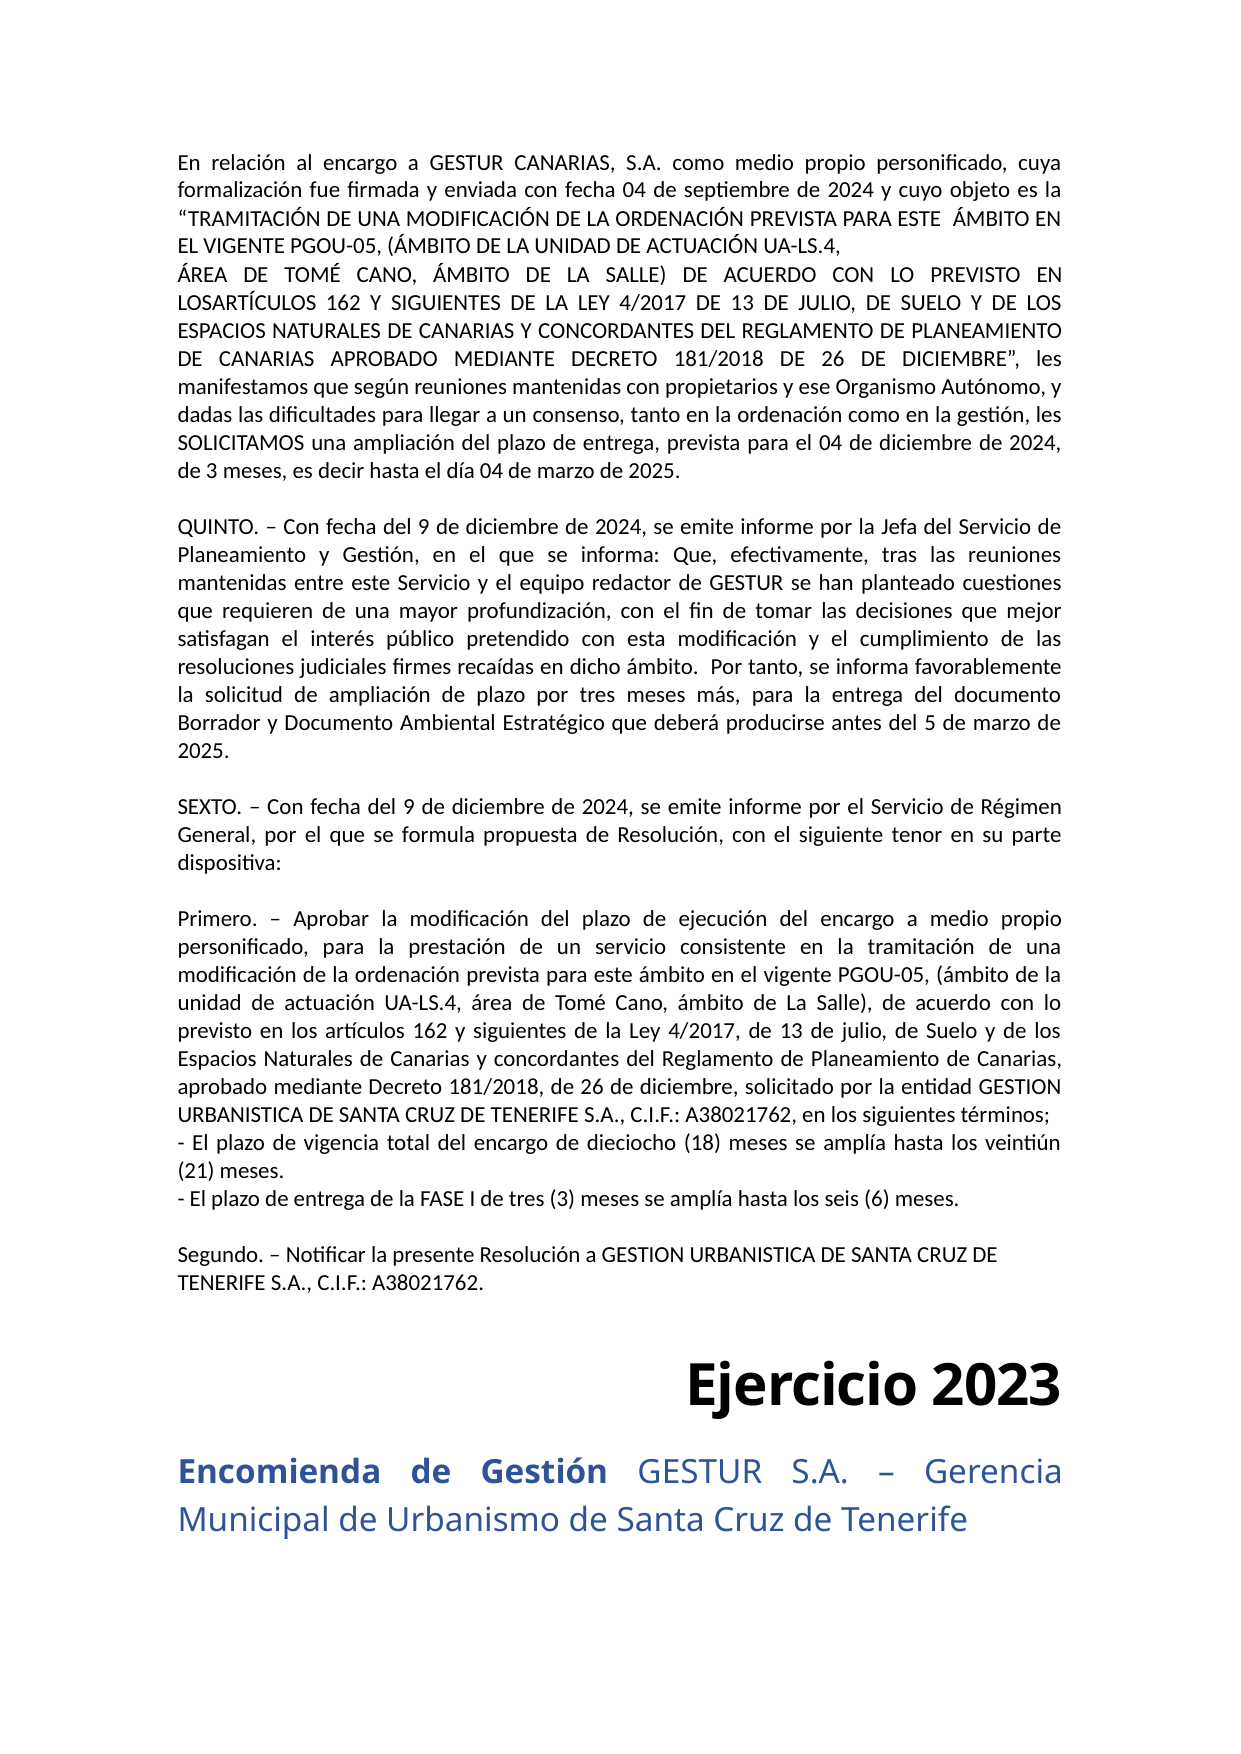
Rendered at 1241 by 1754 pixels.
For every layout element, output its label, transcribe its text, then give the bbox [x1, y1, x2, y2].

text - El plazo de entrega de la FASE I de tres (3) meses se amplía hasta los seis (6) meses. [177, 1184, 1063, 1212]
text SEXTO. – Con fecha del 9 de diciembre de 2024, se emite informe por el Servicio de Régimen General, por el que se formula propuesta de Resolución, con el siguiente tenor en su parte dispositiva: [177, 792, 1063, 876]
text Ejercicio 2023 [177, 1343, 1063, 1422]
text Segundo. – Notificar la presente Resolución a GESTION URBANISTICA DE SANTA CRUZ DE [177, 1240, 1063, 1268]
text TENERIFE S.A., C.I.F.: A38021762. [177, 1268, 1063, 1296]
text En relación al encargo a GESTUR CANARIAS, S.A. como medio propio personificado, cuya formalización fue firmada y enviada con fecha 04 de septiembre de 2024 y cuyo objeto es la “TRAMITACIÓN DE UNA MODIFICACIÓN DE LA ORDENACIÓN PREVISTA PARA ESTE ÁMBITO EN EL VIGENTE PGOU-05, (ÁMBITO DE LA UNIDAD DE ACTUACIÓN UA-LS.4, [177, 148, 1063, 260]
text QUINTO. – Con fecha del 9 de diciembre de 2024, se emite informe por la Jefa del Servicio de Planeamiento y Gestión, en el que se informa: Que, efectivamente, tras las reuniones mantenidas entre este Servicio y el equipo redactor de GESTUR se han planteado cuestiones que requieren de una mayor profundización, con el fin de tomar las decisiones que mejor satisfagan el interés público pretendido con esta modificación y el cumplimiento de las resoluciones judiciales firmes recaídas en dicho ámbito. Por tanto, se informa favorablemente la solicitud de ampliación de plazo por tres meses más, para la entrega del documento Borrador y Documento Ambiental Estratégico que deberá producirse antes del 5 de marzo de 2025. [177, 512, 1063, 764]
text ÁREA DE TOMÉ CANO, ÁMBITO DE LA SALLE) DE ACUERDO CON LO PREVISTO EN LOSARTÍCULOS 162 Y SIGUIENTES DE LA LEY 4/2017 DE 13 DE JULIO, DE SUELO Y DE LOS ESPACIOS NATURALES DE CANARIAS Y CONCORDANTES DEL REGLAMENTO DE PLANEAMIENTO DE CANARIAS APROBADO MEDIANTE DECRETO 181/2018 DE 26 DE DICIEMBRE”, les manifestamos que según reuniones mantenidas con propietarios y ese Organismo Autónomo, y dadas las dificultades para llegar a un consenso, tanto en la ordenación como en la gestión, les SOLICITAMOS una ampliación del plazo de entrega, prevista para el 04 de diciembre de 2024, de 3 meses, es decir hasta el día 04 de marzo de 2025. [177, 260, 1063, 484]
text Primero. – Aprobar la modificación del plazo de ejecución del encargo a medio propio personificado, para la prestación de un servicio consistente en la tramitación de una modificación de la ordenación prevista para este ámbito en el vigente PGOU-05, (ámbito de la unidad de actuación UA-LS.4, área de Tomé Cano, ámbito de La Salle), de acuerdo con lo previsto en los artículos 162 y siguientes de la Ley 4/2017, de 13 de julio, de Suelo y de los Espacios Naturales de Canarias y concordantes del Reglamento de Planeamiento de Canarias, aprobado mediante Decreto 181/2018, de 26 de diciembre, solicitado por la entidad GESTION URBANISTICA DE SANTA CRUZ DE TENERIFE S.A., C.I.F.: A38021762, en los siguientes términos; [177, 904, 1063, 1128]
subtitle Encomienda de Gestión GESTUR S.A. – Gerencia Municipal de Urbanismo de Santa Cruz de Tenerife [177, 1447, 1063, 1541]
text - El plazo de vigencia total del encargo de dieciocho (18) meses se amplía hasta los veintiún (21) meses. [177, 1128, 1063, 1184]
